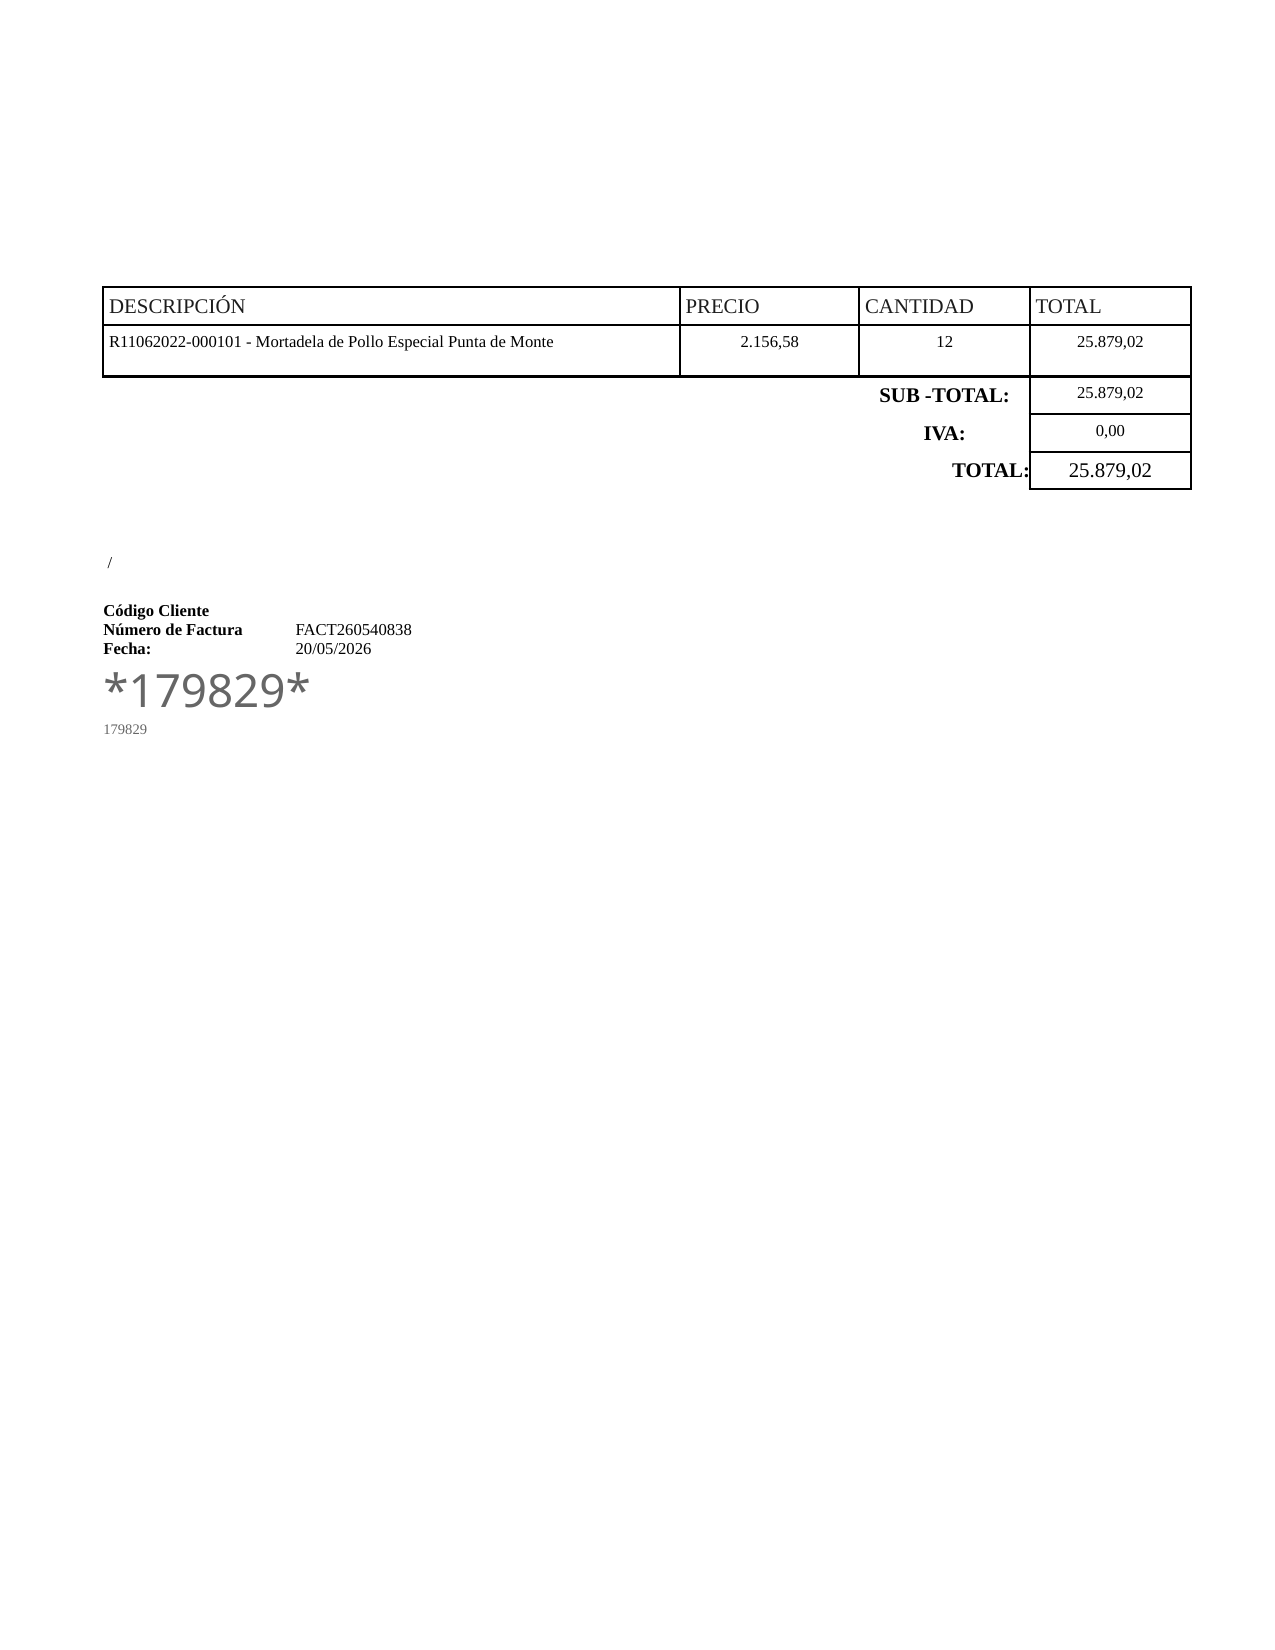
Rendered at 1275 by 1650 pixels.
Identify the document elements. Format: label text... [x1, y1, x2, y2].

table_header [295, 601, 517, 620]
text *179829* [103, 658, 1137, 721]
table_cell / [103, 553, 858, 572]
table_cell Fecha: [103, 639, 295, 658]
table_header [103, 490, 858, 514]
table_header CANTIDAD [860, 288, 1029, 323]
text 179829 [103, 721, 1137, 737]
table_cell R11062022-000101 - Mortadela de Pollo Especial Punta de Monte [104, 326, 679, 375]
table_cell 20/05/2026 [295, 639, 517, 658]
table_cell 25.879,02 [1031, 326, 1190, 375]
table_cell FACT260540838 [295, 620, 517, 639]
table_cell 25.879,02 [1031, 453, 1190, 488]
table_cell [103, 534, 858, 553]
table_cell Número de Factura [103, 620, 295, 639]
table_cell SUB -TOTAL: [859, 378, 1029, 413]
table_header DESCRIPCIÓN [104, 288, 679, 323]
table_cell IVA: [859, 413, 1029, 451]
table_cell TOTAL: [859, 451, 1029, 488]
table_cell [103, 378, 859, 488]
table_header TOTAL [1031, 288, 1190, 323]
table_cell 12 [860, 326, 1029, 375]
table_cell 25.879,02 [1031, 378, 1190, 413]
table_header Código Cliente [103, 601, 295, 620]
table_cell [103, 514, 858, 533]
table_cell 0,00 [1031, 415, 1190, 451]
table_header PRECIO [681, 288, 858, 323]
table_cell 2.156,58 [681, 326, 858, 375]
